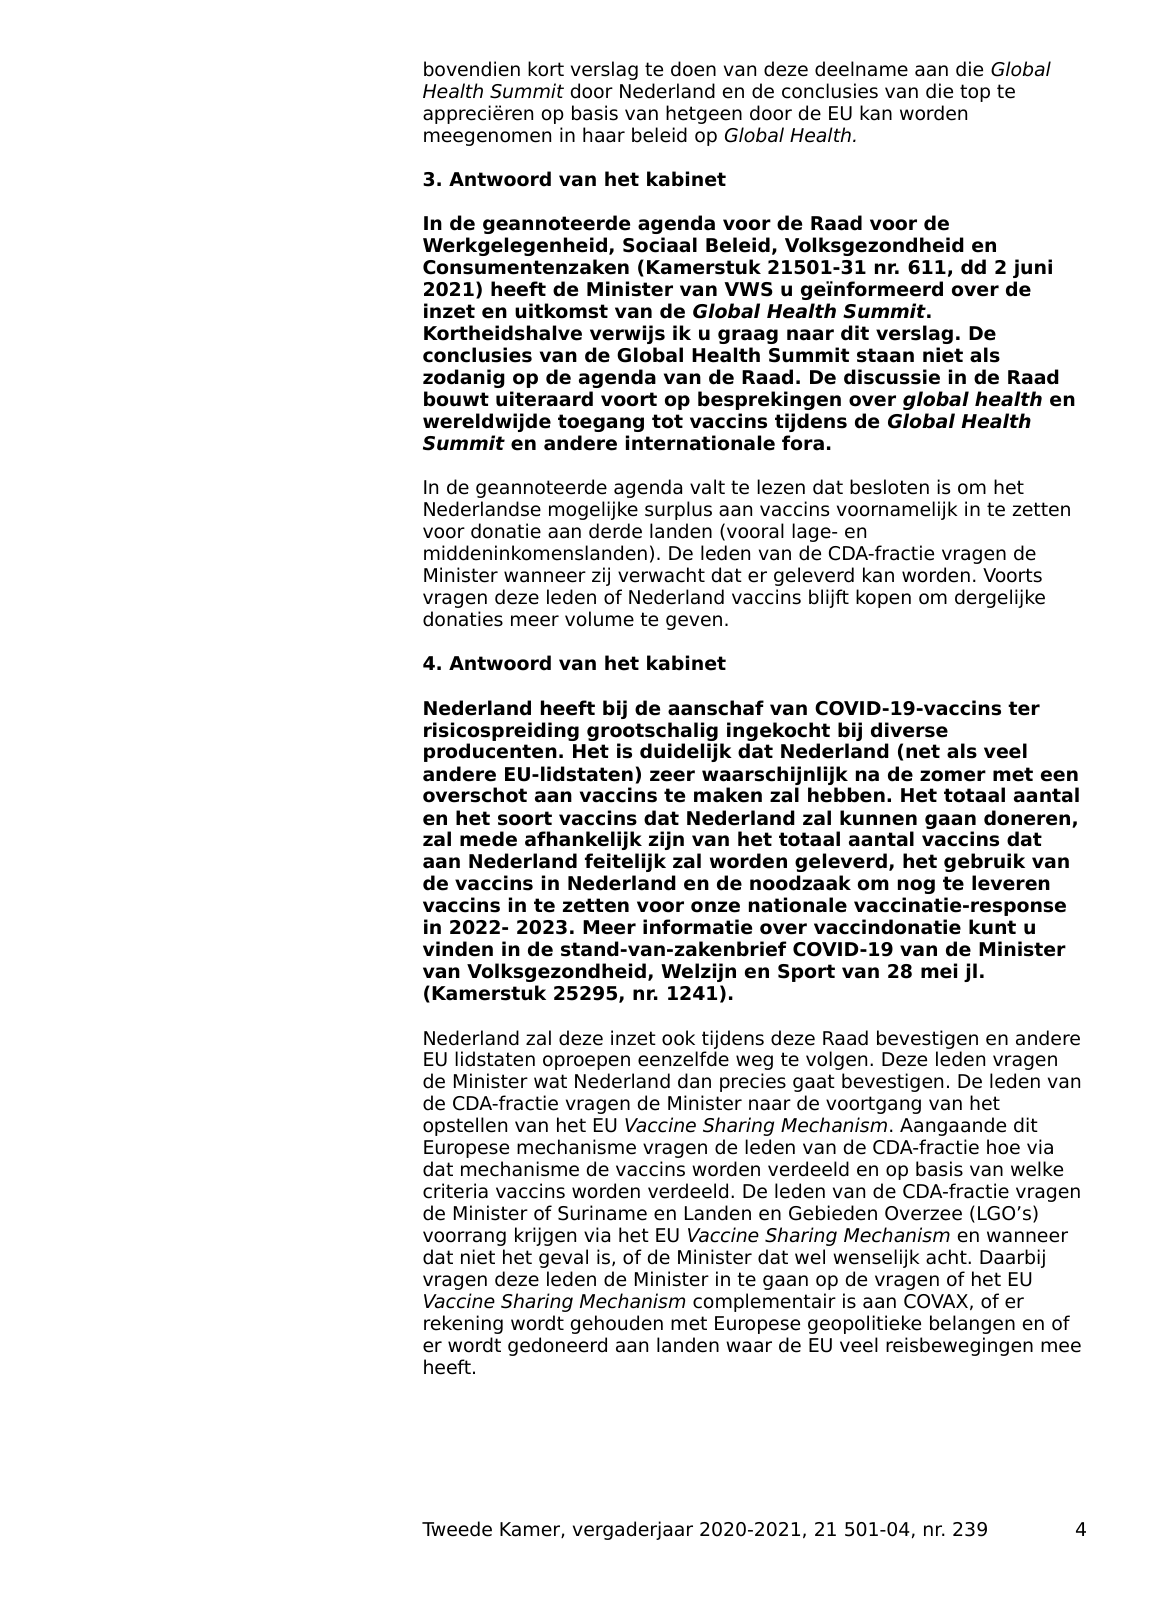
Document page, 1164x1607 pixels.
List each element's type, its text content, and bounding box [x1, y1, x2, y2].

subtitle 4. Antwoord van het kabinet [422, 653, 1087, 675]
text Nederland heeft bij de aanschaf van COVID-19-vaccins ter risicospreiding grootschalig ingekocht bij diverse producenten. Het is duidelijk dat Nederland (net als veel andere EU-lidstaten) zeer waarschijnlijk na de zomer met een overschot aan vaccins te maken zal hebben. Het totaal aantal en het soort vaccins dat Nederland zal kunnen gaan doneren, zal mede afhankelijk zijn van het totaal aantal vaccins dat aan Nederland feitelijk zal worden geleverd, het gebruik van de vaccins in Nederland en de noodzaak om nog te leveren vaccins in te zetten voor onze nationale vaccinatie-response in 2022- 2023. Meer informatie over vaccindonatie kunt u vinden in de stand-van-zakenbrief COVID-19 van de Minister van Volksgezondheid, Welzijn en Sport van 28 mei jl. (Kamerstuk 25295, nr. 1241). [422, 697, 1087, 1005]
text Nederland zal deze inzet ook tijdens deze Raad bevestigen en andere EU lidstaten oproepen eenzelfde weg te volgen. Deze leden vragen de Minister wat Nederland dan precies gaat bevestigen. De leden van de CDA-fractie vragen de Minister naar de voortgang van het opstellen van het EU Vaccine Sharing Mechanism. Aangaande dit Europese mechanisme vragen de leden van de CDA-fractie hoe via dat mechanisme de vaccins worden verdeeld en op basis van welke criteria vaccins worden verdeeld. De leden van de CDA-fractie vragen de Minister of Suriname en Landen en Gebieden Overzee (LGO’s) voorrang krijgen via het EU Vaccine Sharing Mechanism en wanneer dat niet het geval is, of de Minister dat wel wenselijk acht. Daarbij vragen deze leden de Minister in te gaan op de vragen of het EU Vaccine Sharing Mechanism complementair is aan COVAX, of er rekening wordt gehouden met Europese geopolitieke belangen en of er wordt gedoneerd aan landen waar de EU veel reisbewegingen mee heeft. [422, 1027, 1087, 1379]
text In de geannoteerde agenda valt te lezen dat besloten is om het Nederlandse mogelijke surplus aan vaccins voornamelijk in te zetten voor donatie aan derde landen (vooral lage- en middeninkomenslanden). De leden van de CDA-fractie vragen de Minister wanneer zij verwacht dat er geleverd kan worden. Voorts vragen deze leden of Nederland vaccins blijft kopen om dergelijke donaties meer volume te geven. [422, 477, 1087, 631]
text In de geannoteerde agenda voor de Raad voor de Werkgelegenheid, Sociaal Beleid, Volksgezondheid en Consumentenzaken (Kamerstuk 21501-31 nr. 611, dd 2 juni 2021) heeft de Minister van VWS u geïnformeerd over de inzet en uitkomst van de Global Health Summit. Kortheidshalve verwijs ik u graag naar dit verslag. De conclusies van de Global Health Summit staan niet als zodanig op de agenda van de Raad. De discussie in de Raad bouwt uiteraard voort op besprekingen over global health en wereldwijde toegang tot vaccins tijdens de Global Health Summit en andere internationale fora. [422, 213, 1087, 455]
text bovendien kort verslag te doen van deze deelname aan die Global Health Summit door Nederland en de conclusies van die top te appreciëren op basis van hetgeen door de EU kan worden meegenomen in haar beleid op Global Health. [422, 59, 1087, 147]
subtitle 3. Antwoord van het kabinet [422, 169, 1087, 191]
